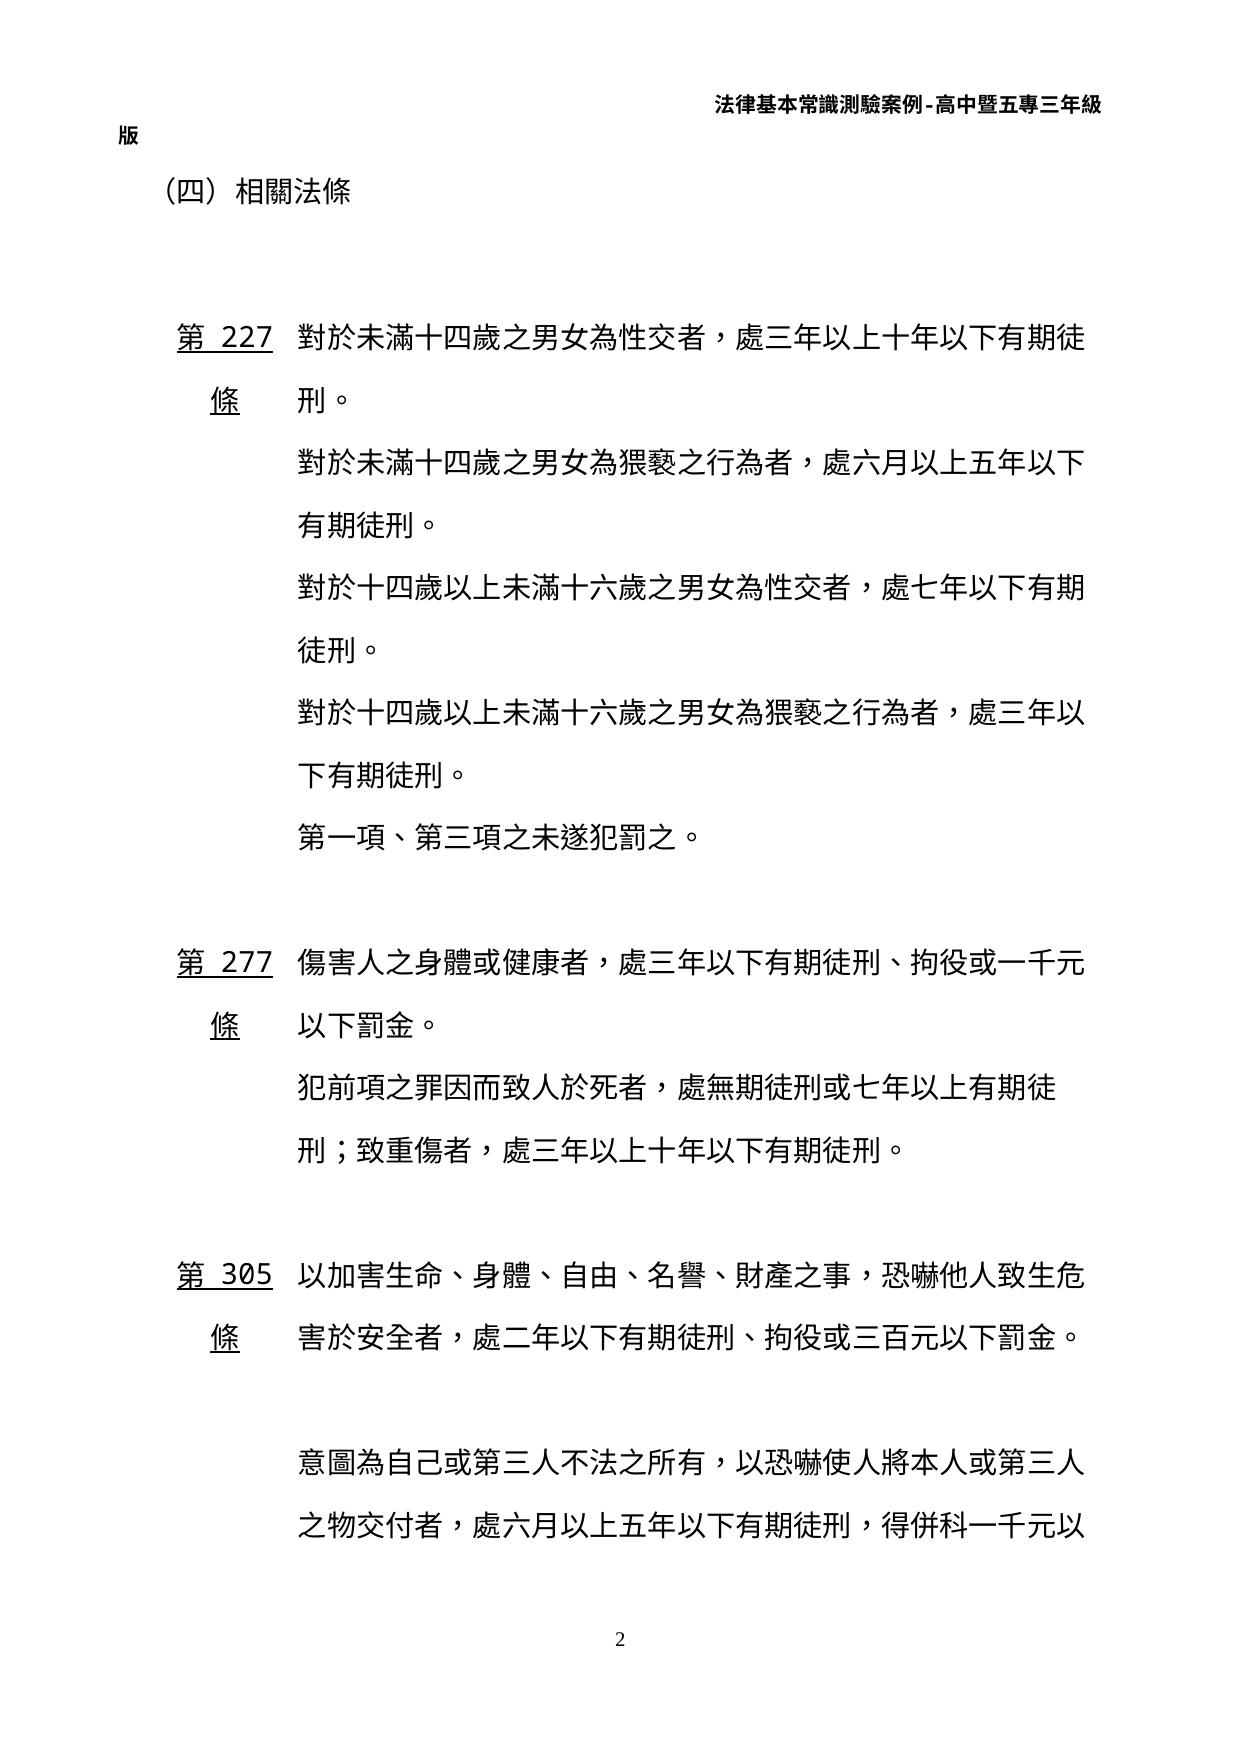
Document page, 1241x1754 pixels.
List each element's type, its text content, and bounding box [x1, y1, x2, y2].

table_cell [153, 1358, 296, 1546]
table_header 對於未滿十四歲之男女為性交者，處三年以上十年以下有期徒刑。 對於未滿十四歲之男女為猥褻之行為者，處六月以上五年以下有期徒刑。 對於十四歲以上未滿十六歲之男女為性交者，處七年以下有期徒刑。 對於十四歲以上未滿十六歲之男女為猥褻之行為者，處三年以下有期徒刑。 第一項、第三項之未遂犯罰之。 [296, 232, 1087, 858]
table_cell 第 277 條 [153, 858, 296, 1171]
table_header 第 227 條 [153, 232, 296, 858]
table_cell 第 305 條 [153, 1171, 296, 1358]
table_cell 以加害生命、身體、自由、名譽、財產之事，恐嚇他人致生危害於安全者，處二年以下有期徒刑、拘役或三百元以下罰金。 [296, 1171, 1087, 1358]
text （四）相關法條 [118, 169, 1122, 211]
table_cell 意圖為自己或第三人不法之所有，以恐嚇使人將本人或第三人之物交付者，處六月以上五年以下有期徒刑，得併科一千元以 [296, 1358, 1087, 1546]
table_cell 傷害人之身體或健康者，處三年以下有期徒刑、拘役或一千元以下罰金。 犯前項之罪因而致人於死者，處無期徒刑或七年以上有期徒刑；致重傷者，處三年以上十年以下有期徒刑。 [296, 858, 1087, 1171]
